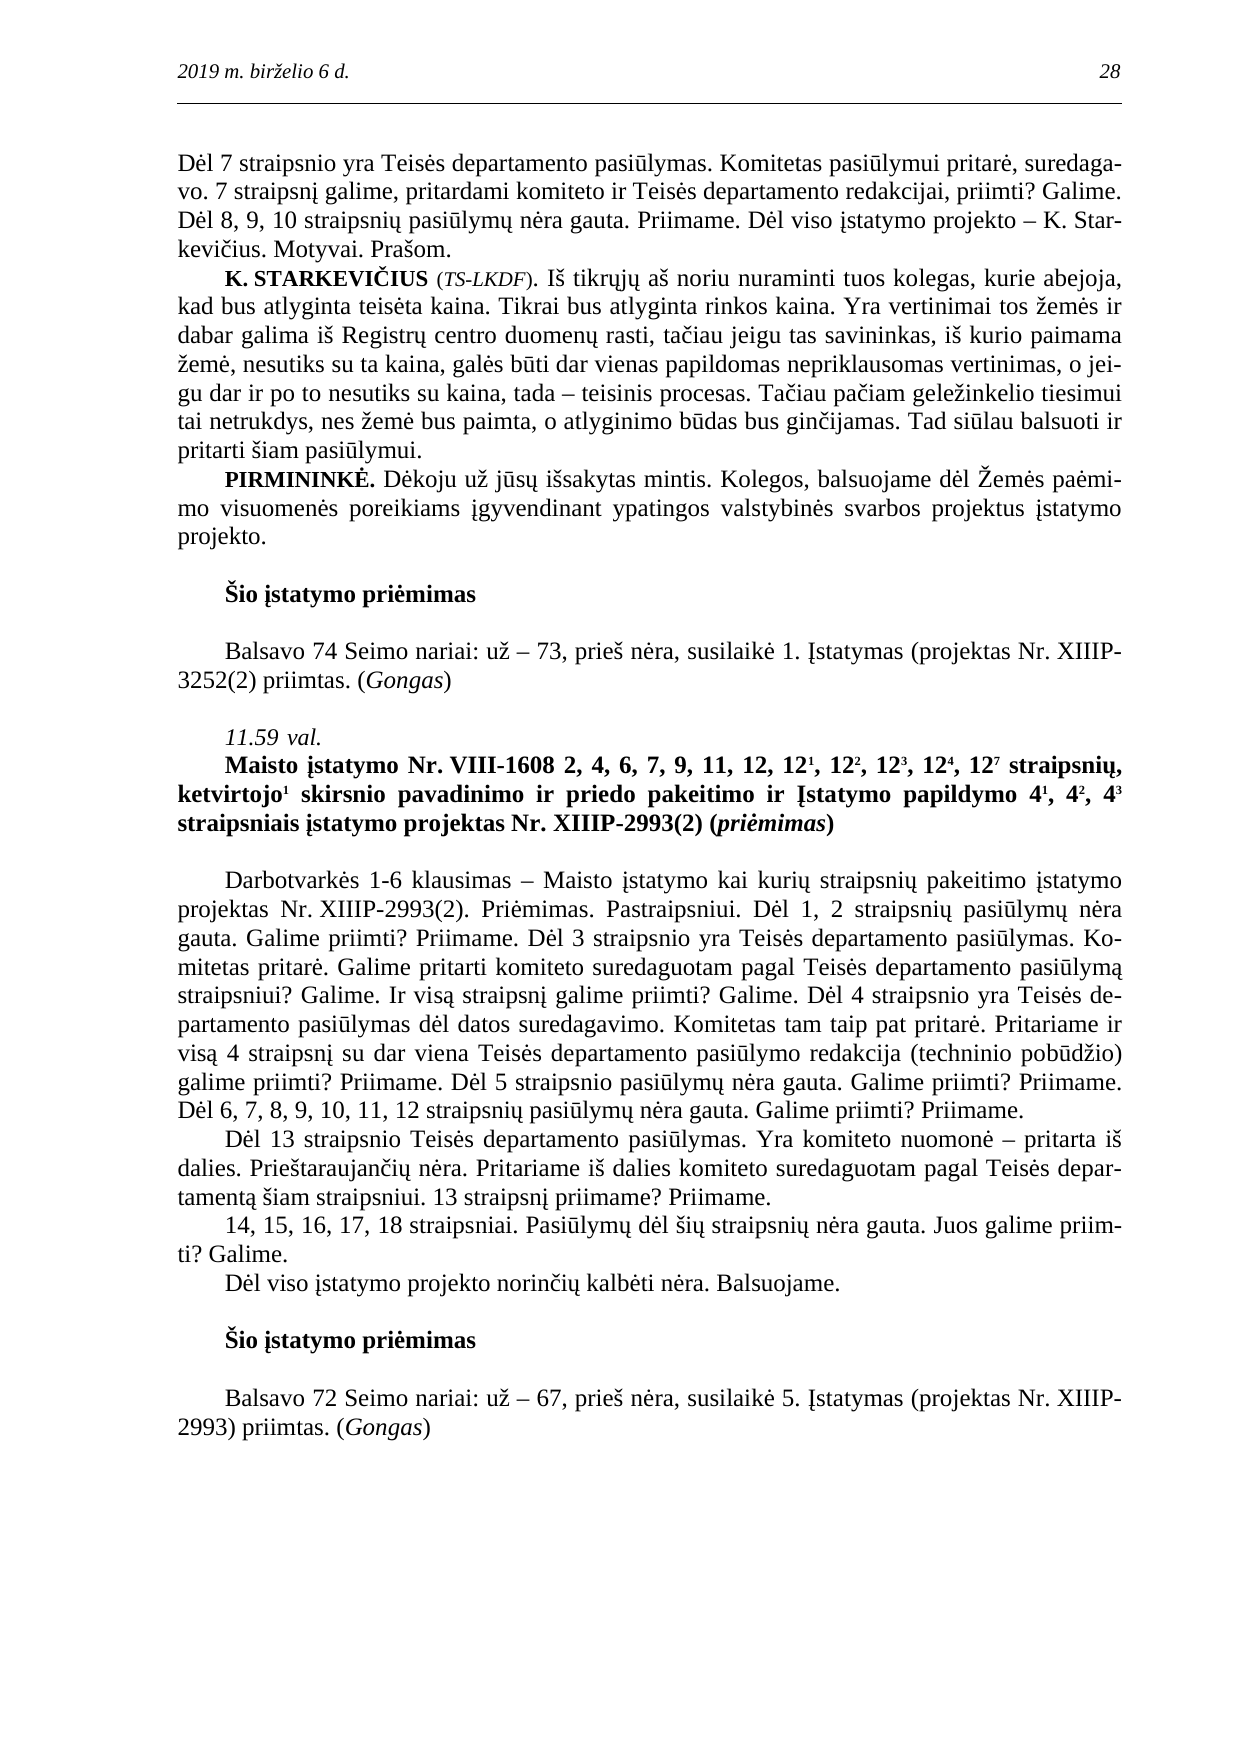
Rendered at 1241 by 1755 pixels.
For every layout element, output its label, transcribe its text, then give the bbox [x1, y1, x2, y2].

text Dėl 13 straips­nio Tei­sės de­par­ta­men­to pa­siū­ly­mas. Yra ko­mi­te­to nuo­mo­nė – pri­tar­ta iš da­lies. Prieš­ta­rau­jan­čių nė­ra. Pri­ta­ria­me iš da­lies ko­mi­te­to su­re­da­guo­tam pa­gal Tei­sės de­par­ta­men­tą šiam straips­niui. 13 straips­nį pri­ima­me? Pri­ima­me. [177, 1124, 1122, 1210]
text Šio įsta­ty­mo pri­ėmi­mas [177, 1325, 1122, 1354]
text Dar­bo­tvarkės 1-6 klau­si­mas – Mais­to įsta­ty­mo kai ku­rių straips­nių pa­kei­ti­mo įsta­ty­mo pro­jek­tas Nr. XIIIP-2993(2). Pri­ėmi­mas. Pa­straips­niui. Dėl 1, 2 straips­nių pa­siū­ly­mų nė­ra gau­ta. Ga­li­me pri­im­ti? Pri­ima­me. Dėl 3 straips­nio yra Tei­sės de­par­ta­men­to pa­siū­ly­mas. Ko­mi­te­tas pri­ta­rė. Ga­li­me pri­tar­ti ko­mi­te­to su­re­da­guo­tam pa­gal Tei­sės de­par­ta­men­to pa­siū­ly­mą straips­niui? Ga­li­me. Ir vi­są straips­nį ga­li­me pri­im­ti? Ga­li­me. Dėl 4 straips­nio yra Tei­sės de­par­ta­men­to pa­siū­ly­mas dėl da­tos su­re­da­ga­vi­mo. Ko­mi­te­tas tam taip pat pri­ta­rė. Pri­ta­ria­me ir vi­są 4 straips­nį su dar vie­na Tei­sės de­par­ta­men­to pa­siū­ly­mo re­dak­ci­ja (tech­ni­nio po­bū­džio) ga­li­me pri­im­ti? Pri­ima­me. Dėl 5 straips­nio pa­siū­ly­mų nė­ra gau­ta. Ga­li­me pri­im­ti? Pri­ima­me. Dėl 6, 7, 8, 9, 10, 11, 12 straips­nių pa­siū­ly­mų nė­ra gau­ta. Ga­li­me pri­im­ti? Pri­ima­me. [177, 865, 1122, 1124]
text Mais­to įsta­ty­mo Nr. VIII-1608 2, 4, 6, 7, 9, 11, 12, 121, 122, 123, 124, 127 straips­nių, ket­vir­to­jo1 skir­snio pa­va­di­ni­mo ir prie­do pa­kei­ti­mo ir Įsta­ty­mo pa­pil­dy­mo 41, 42, 43 straips­niais įsta­ty­mo pro­jek­tas Nr. XIIIP-2993(2) (pri­ėmi­mas) [177, 750, 1122, 837]
text 14, 15, 16, 17, 18 straips­niai. Pa­siū­ly­mų dėl šių straips­nių nė­ra gau­ta. Juos ga­li­me pri­im­ti? Ga­li­me. [177, 1210, 1122, 1268]
text Dėl 7 straips­nio yra Tei­sės de­par­ta­men­to pa­siū­ly­mas. Ko­mi­te­tas pa­siū­ly­mui pri­ta­rė, su­re­da­ga­vo. 7 straips­nį ga­li­me, pri­tar­da­mi ko­mi­te­to ir Tei­sės de­par­ta­men­to re­dak­ci­jai, pri­im­ti? Ga­li­me. Dėl 8, 9, 10 straips­nių pa­siū­ly­mų nė­ra gau­ta. Pri­ima­me. Dėl vi­so įsta­ty­mo pro­jek­to – K. Star­ke­vi­čius. Mo­ty­vai. Pra­šom. [177, 148, 1122, 263]
text Bal­sa­vo 72 Sei­mo na­riai: už – 67, prieš nė­ra, su­si­lai­kė 5. Įsta­ty­mas (pro­jek­tas Nr. XIIIP-2993) pri­im­tas. (Gon­gas) [177, 1383, 1122, 1440]
text Bal­sa­vo 74 Sei­mo na­riai: už – 73, prieš nė­ra, su­si­lai­kė 1. Įsta­ty­mas (pro­jek­tas Nr. XIIIP-3252(2) pri­im­tas. (Gon­gas) [177, 636, 1122, 694]
text PIRMININKĖ. Dė­ko­ju už jū­sų iš­sa­ky­tas min­tis. Ko­le­gos, bal­suo­ja­me dėl Že­mės pa­ė­mi­mo vi­suo­me­nės po­rei­kiams įgy­ven­di­nant ypa­tin­gos vals­ty­bi­nės svar­bos pro­jek­tus įsta­ty­mo pro­jek­to. [177, 464, 1122, 550]
text K. STARKEVIČIUS (TS-LKDF). Iš tik­rų­jų aš no­riu nu­ra­min­ti tuos ko­le­gas, ku­rie abe­jo­ja, kad bus at­ly­gin­ta tei­sė­ta kai­na. Tik­rai bus at­ly­gin­ta rin­kos kai­na. Yra ver­ti­ni­mai tos že­mės ir da­bar ga­li­ma iš Re­gist­rų cen­tro duo­me­nų ras­ti, ta­čiau jei­gu tas sa­vi­nin­kas, iš ku­rio pa­ima­ma že­mė, ne­su­tiks su ta kai­na, ga­lės bū­ti dar vie­nas pa­pil­do­mas ne­pri­klau­so­mas ver­ti­ni­mas, o jei­gu dar ir po to ne­su­tiks su kai­na, ta­da – tei­si­nis pro­ce­sas. Ta­čiau pa­čiam ge­le­žin­ke­lio tie­si­mui tai ne­truk­dys, nes že­mė bus pa­im­ta, o at­ly­gi­ni­mo bū­das bus gin­či­ja­mas. Tad siū­lau bal­suo­ti ir pri­tar­ti šiam pa­siū­ly­mui. [177, 263, 1122, 464]
text Šio įsta­ty­mo pri­ėmi­mas [177, 579, 1122, 608]
text 11.59 val. [224, 723, 1122, 750]
text Dėl vi­so įsta­ty­mo pro­jek­to no­rin­čių kal­bė­ti nė­ra. Bal­suo­ja­me. [177, 1268, 1122, 1297]
